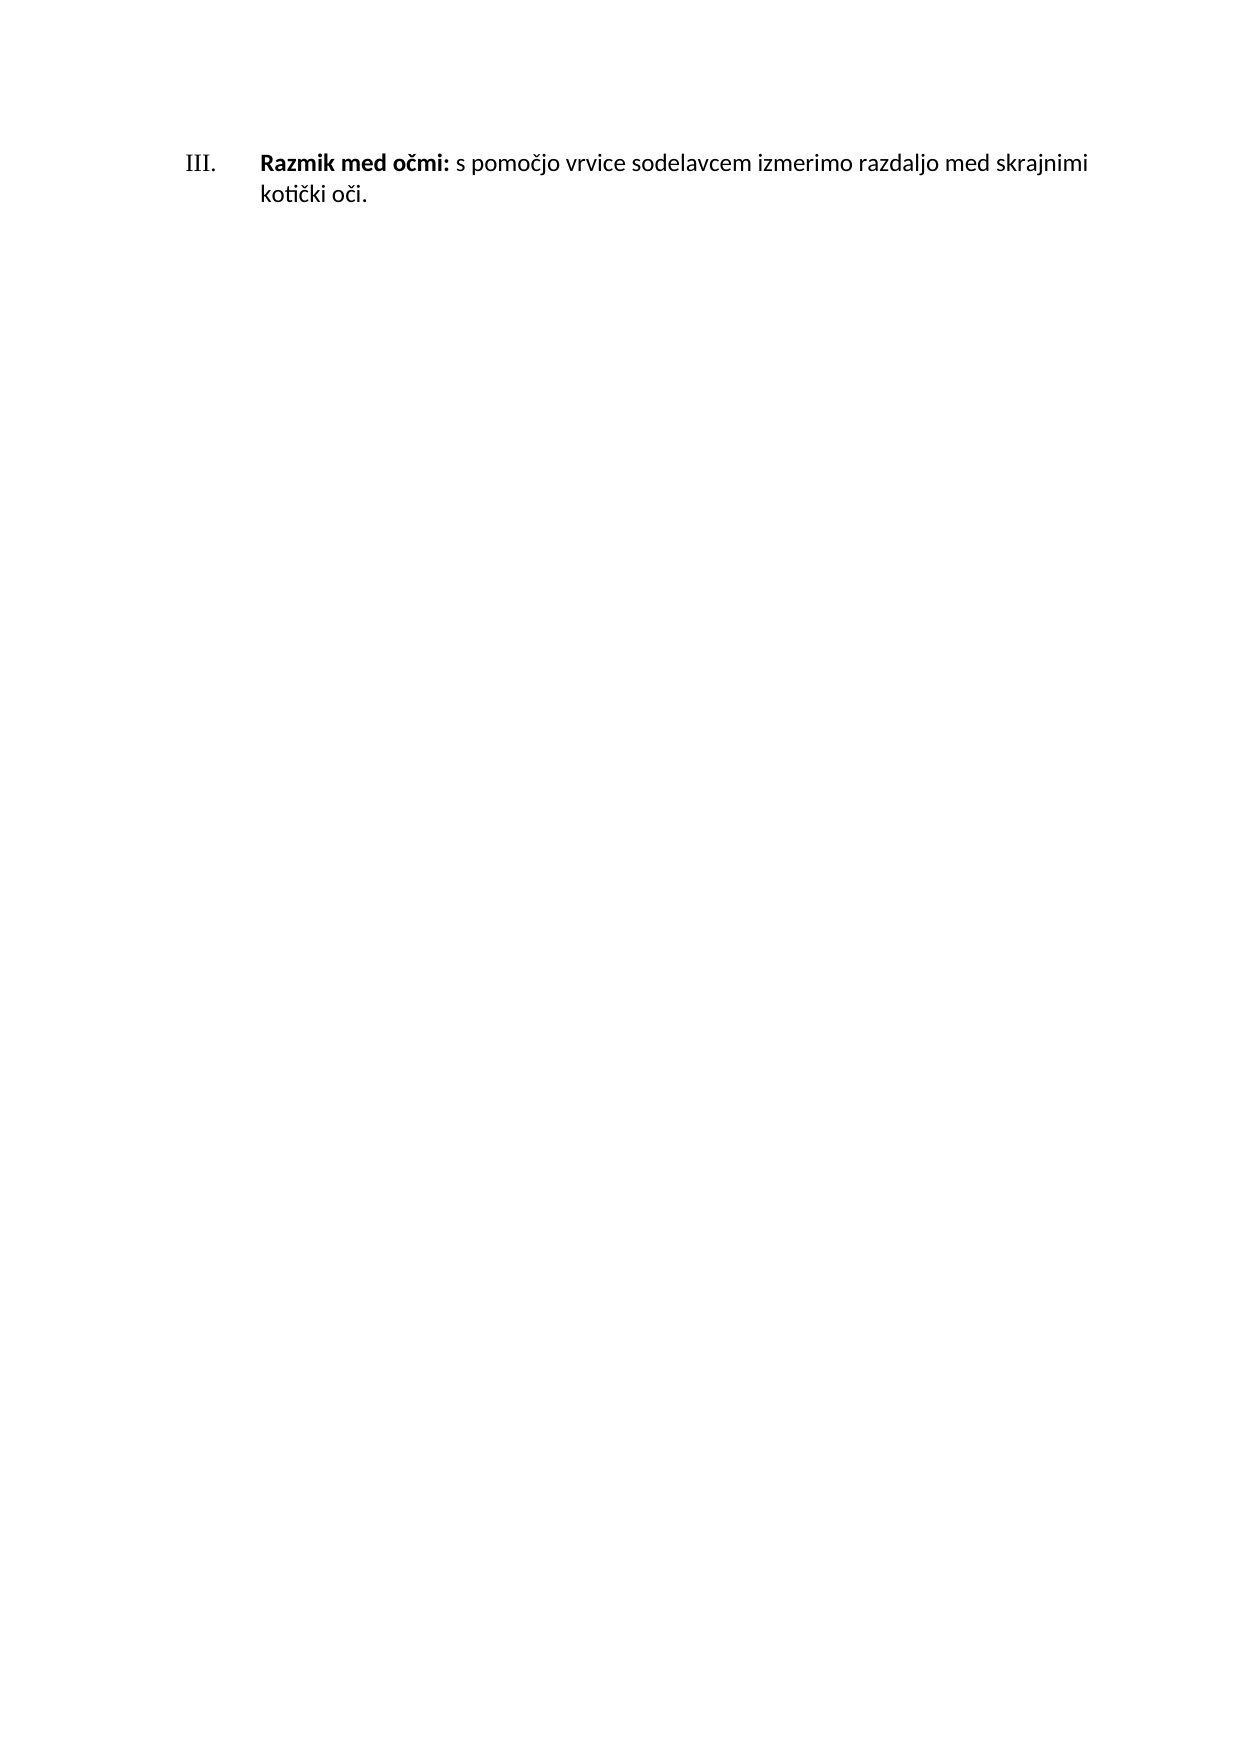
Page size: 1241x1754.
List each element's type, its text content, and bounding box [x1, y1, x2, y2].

list Razmik med očmi: s pomočjo vrvice sodelavcem izmerimo razdaljo med skrajnimi kotički oči. [185, 148, 1093, 209]
